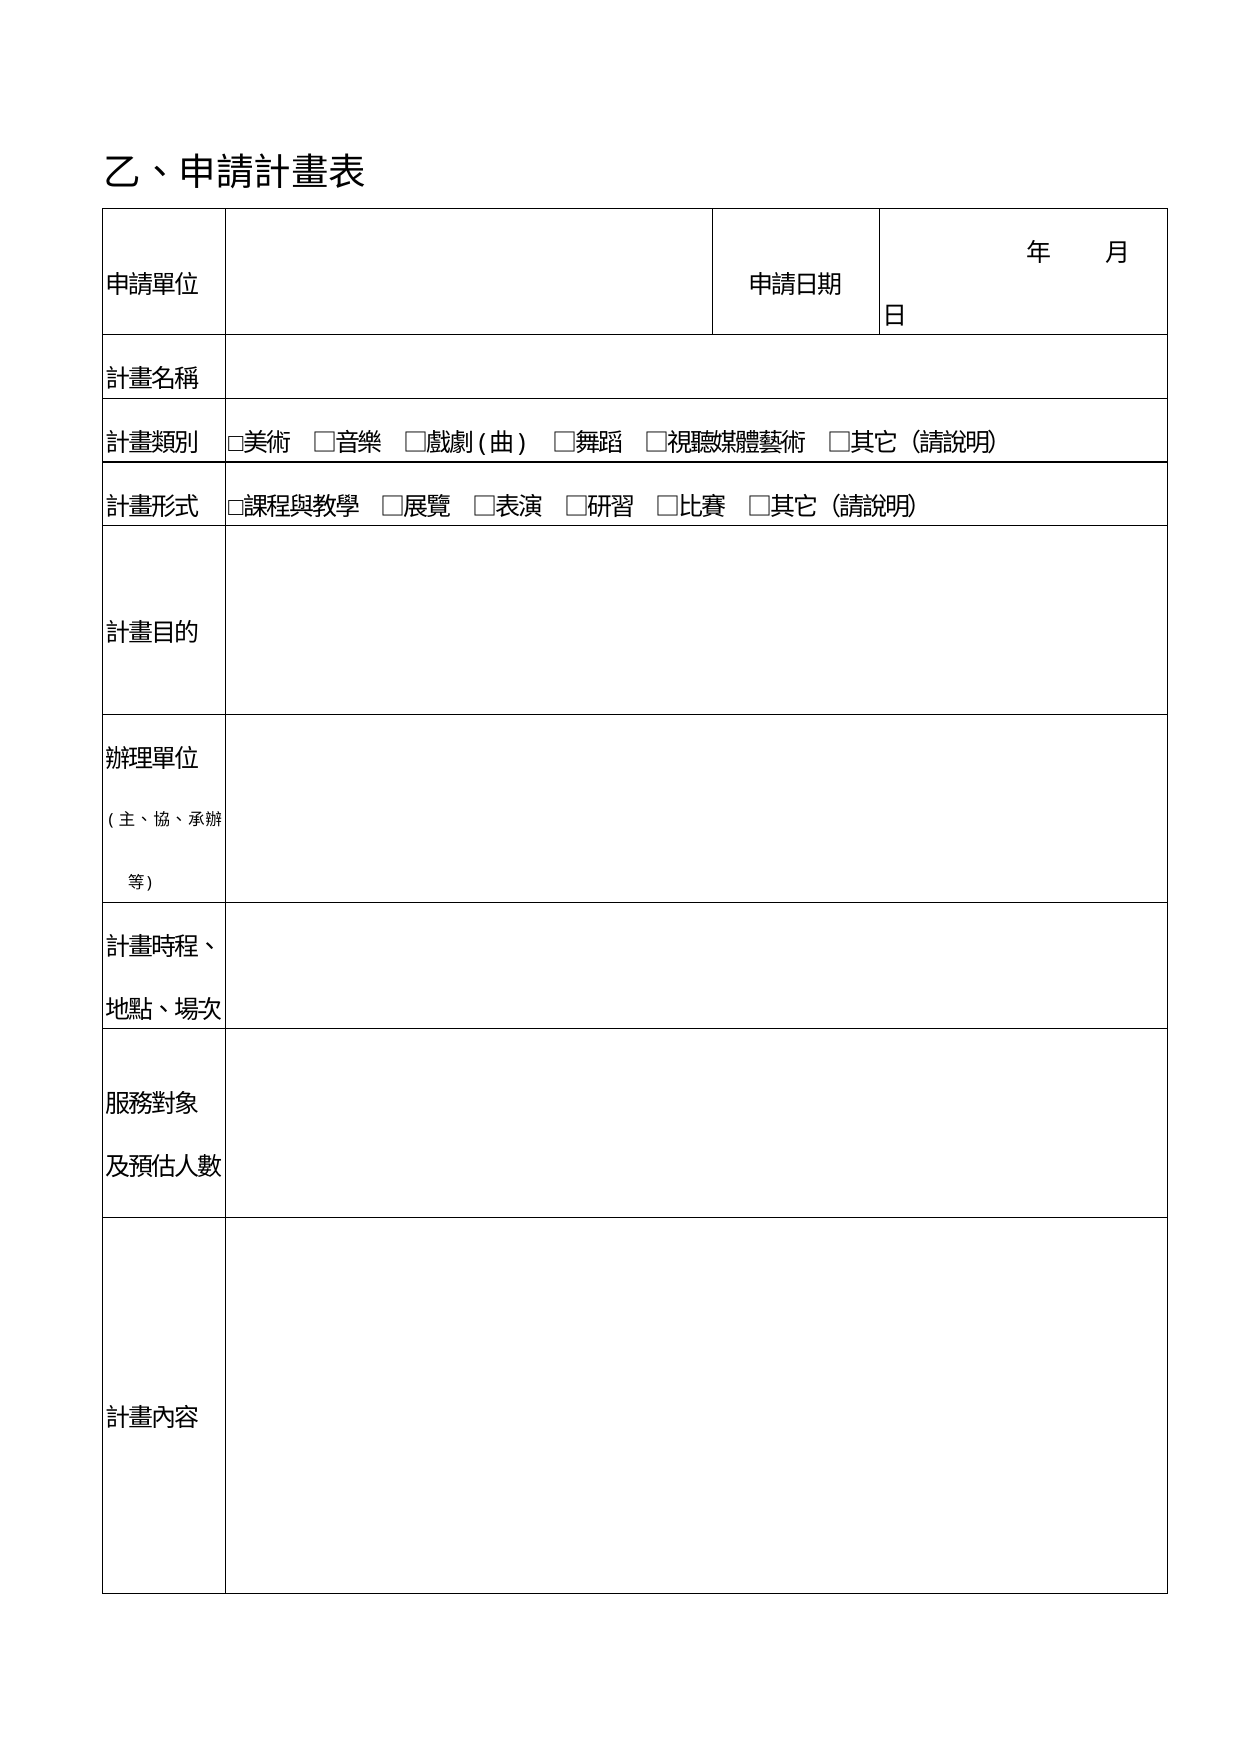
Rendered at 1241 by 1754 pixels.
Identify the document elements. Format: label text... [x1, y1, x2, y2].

table_cell □課程與教學 □展覽 □表演 □研習 □比賽 □其它（請說明） [226, 463, 1167, 525]
table_cell 計畫目的 [103, 526, 225, 713]
table_header 申請單位 [103, 209, 225, 334]
table_cell 計畫時程、 地點、場次 [103, 903, 225, 1028]
table_cell [226, 1218, 1167, 1593]
table_header 年 月 日 [880, 209, 1167, 334]
table_cell [226, 1029, 1167, 1217]
table_header [226, 209, 712, 334]
table_cell [226, 715, 1167, 902]
table_cell [226, 335, 1167, 398]
table_cell [226, 903, 1167, 1028]
table_cell [226, 526, 1167, 713]
table_cell 服務對象 及預估人數 [103, 1029, 225, 1217]
text 乙、申請計畫表 [103, 127, 1092, 189]
table_cell □美術 □音樂 □戲劇(曲) □舞蹈 □視聽媒體藝術 □其它（請說明） [226, 399, 1167, 461]
table_cell 計畫類別 [103, 399, 225, 461]
table_cell 辦理單位 (主、協、承辦等) [103, 715, 225, 902]
table_cell 計畫名稱 [103, 335, 225, 398]
table_cell 計畫形式 [103, 463, 225, 525]
table_header 申請日期 [713, 209, 879, 334]
table_cell 計畫內容 [103, 1218, 225, 1593]
